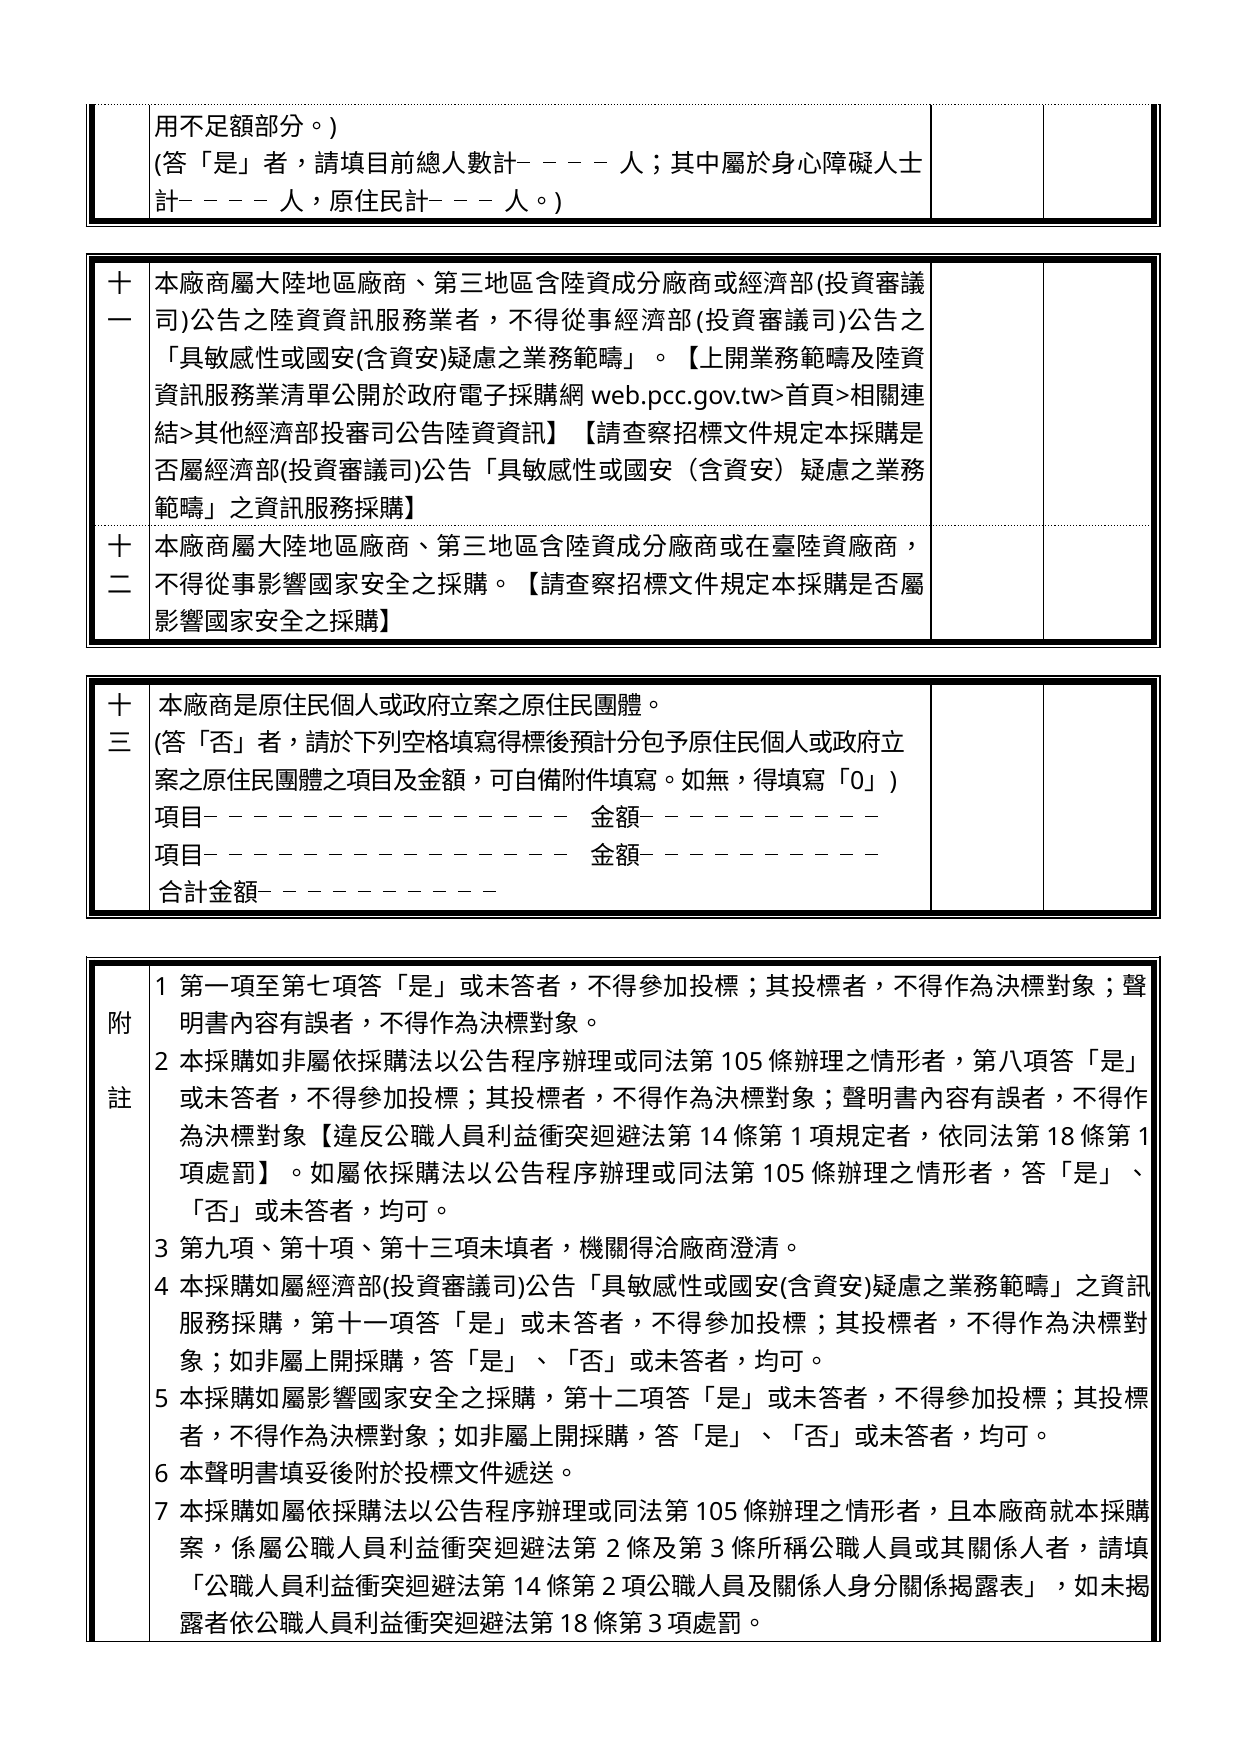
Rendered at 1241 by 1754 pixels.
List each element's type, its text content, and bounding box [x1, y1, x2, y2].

table_header [932, 685, 1043, 909]
table_header [1044, 685, 1151, 909]
table_header 本廠商是原住民個人或政府立案之原住民團體。 (答「否」者，請於下列空格填寫得標後預計分包予原住民個人或政府立案之原住民團體之項目及金額，可自備附件填寫。如無，得填寫「0」) 項目╴╴╴╴╴╴╴╴╴╴╴╴╴╴╴ 金額╴╴╴╴╴╴╴╴╴╴ 項目╴╴╴╴╴╴╴╴╴╴╴╴╴╴╴ 金額╴╴╴╴╴╴╴╴╴╴ 合計金額╴╴╴╴╴╴╴╴╴╴ [150, 685, 930, 909]
table_header [1044, 263, 1151, 525]
table_cell 本廠商屬大陸地區廠商、第三地區含陸資成分廠商或在臺陸資廠商，不得從事影響國家安全之採購。【請查察招標文件規定本採購是否屬影響國家安全之採購】 [150, 525, 930, 639]
table_header 附 註 [95, 966, 149, 1641]
table_cell [931, 104, 1043, 218]
table_header 第一項至第七項答「是」或未答者，不得參加投標；其投標者，不得作為決標對象；聲明書內容有誤者，不得作為決標對象。 本採購如非屬依採購法以公告程序辦理或同法第105條辦理之情形者，第八項答「是」或未答者，不得參加投標；其投標者，不得作為決標對象；聲明書內容有誤者，不得作為決標對象【違反公職人員利益衝突迴避法第14條第1項規定者，依同法第18條第1項處罰】。如屬依採購法以公告程序辦理或同法第105條辦理之情形者，答「是」、「否」或未答者，均可。 第九項、第十項、第十三項未填者，機關得洽廠商澄清。 本採購如屬經濟部(投資審議司)公告「具敏感性或國安(含資安)疑慮之業務範疇」之資訊服務採購，第十一項答「是」或未答者，不得參加投標；其投標者，不得作為決標對象；如非屬上開採購，答「是」、「否」或未答者，均可。 本採購如屬影響國家安全之採購，第十二項答「是」或未答者，不得參加投標；其投標者，不得作為決標對象；如非屬上開採購，答「是」、「否」或未答者，均可。 本聲明書填妥後附於投標文件遞送。 本採購如屬依採購法以公告程序辦理或同法第105條辦理之情形者，且本廠商就本採購案，係屬公職人員利益衝突迴避法第2條及第3條所稱公職人員或其關係人者，請填「公職人員利益衝突迴避法第14條第2項公職人員及關係人身分關係揭露表」，如未揭露者依公職人員利益衝突迴避法第18條第3項處罰。 [150, 966, 1151, 1641]
table_header 十一 [95, 263, 149, 525]
table_cell 用不足額部分。) (答「是」者，請填目前總人數計╴╴╴╴人；其中屬於身心障礙人士計╴╴╴╴人，原住民計╴╴╴人。) [150, 104, 930, 218]
table_cell [1044, 525, 1151, 639]
table_header 本廠商屬大陸地區廠商、第三地區含陸資成分廠商或經濟部(投資審議司)公告之陸資資訊服務業者，不得從事經濟部(投資審議司)公告之「具敏感性或國安(含資安)疑慮之業務範疇」。【上開業務範疇及陸資資訊服務業清單公開於政府電子採購網web.pcc.gov.tw>首頁>相關連結>其他經濟部投審司公告陸資資訊】【請查察招標文件規定本採購是否屬經濟部(投資審議司)公告「具敏感性或國安（含資安）疑慮之業務範疇」之資訊服務採購】 [150, 263, 930, 525]
table_cell [932, 525, 1043, 639]
table_header [932, 263, 1043, 525]
table_cell 十二 [95, 525, 149, 639]
table_cell [1043, 104, 1151, 218]
table_cell [95, 104, 149, 218]
table_header 十三 [95, 685, 149, 909]
